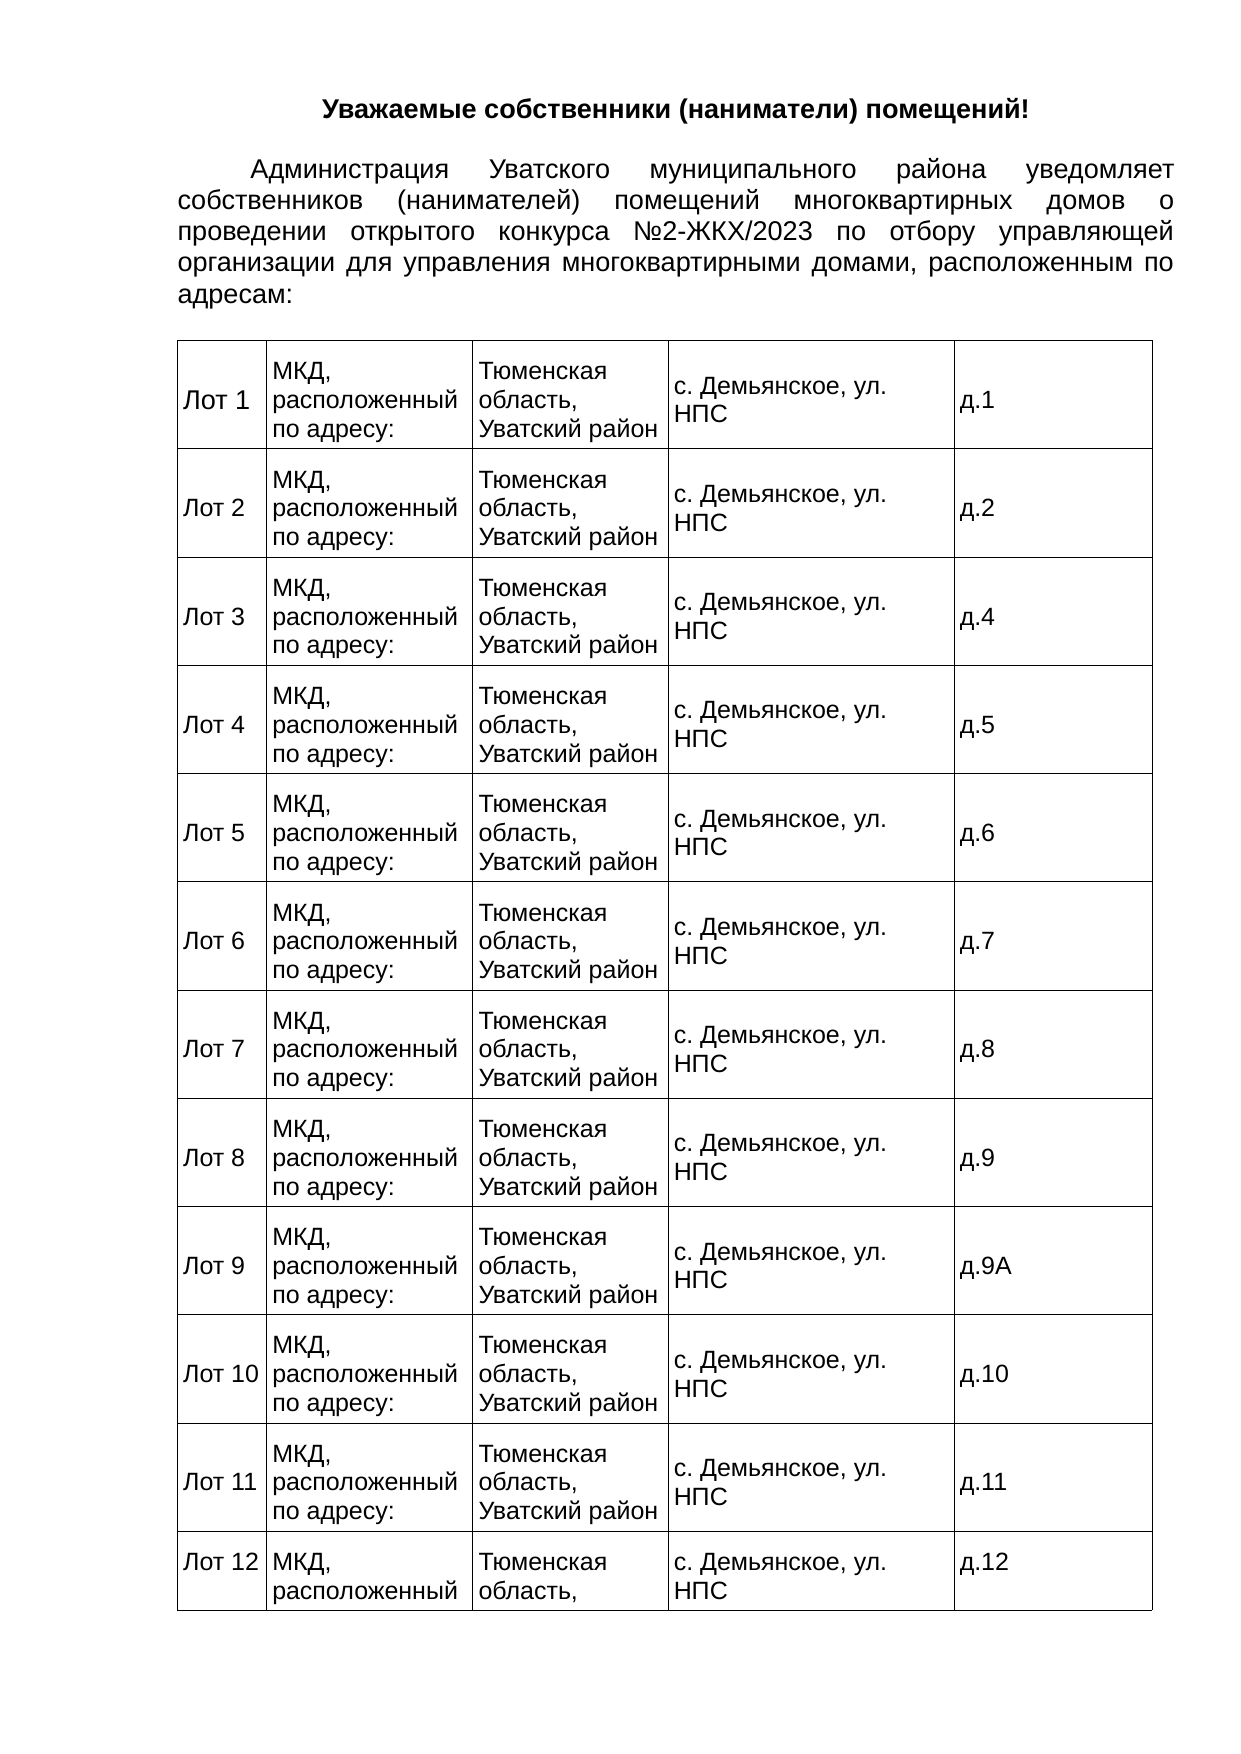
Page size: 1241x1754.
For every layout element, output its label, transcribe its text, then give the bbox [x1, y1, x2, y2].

table_cell Лот 9 [178, 1207, 266, 1314]
table_cell Лот 6 [178, 882, 266, 989]
table_cell Тюменская область, Уватский район [473, 774, 668, 881]
table_cell Тюменская область, Уватский район [473, 666, 668, 773]
table_cell Лот 2 [178, 449, 266, 557]
table_cell Лот 10 [178, 1315, 266, 1422]
table_cell д.9А [955, 1207, 1152, 1314]
table_cell д.8 [955, 991, 1152, 1098]
table_cell МКД, расположенный по адресу: [267, 1315, 472, 1422]
table_cell Тюменская область, Уватский район [473, 558, 668, 665]
table_cell с. Демьянское, ул. НПС [669, 449, 954, 557]
text Уважаемые собственники (наниматели) помещений! [177, 93, 1175, 124]
table_cell МКД, расположенный по адресу: [267, 1099, 472, 1206]
table_cell МКД, расположенный по адресу: [267, 882, 472, 989]
table_cell Лот 12 [178, 1532, 266, 1610]
table_cell МКД, расположенный по адресу: [267, 991, 472, 1098]
table_header Лот 1 [178, 341, 266, 448]
table_header МКД, расположенный по адресу: [267, 341, 472, 448]
table_cell МКД, расположенный по адресу: [267, 1424, 472, 1531]
table_cell с. Демьянское, ул. НПС [669, 666, 954, 773]
table_cell с. Демьянское, ул. НПС [669, 1315, 954, 1422]
table_cell Тюменская область, Уватский район [473, 449, 668, 557]
table_cell Лот 4 [178, 666, 266, 773]
table_cell с. Демьянское, ул. НПС [669, 774, 954, 881]
table_header д.1 [955, 341, 1152, 448]
table_cell с. Демьянское, ул. НПС [669, 991, 954, 1098]
table_header Тюменская область, Уватский район [473, 341, 668, 448]
table_cell Тюменская область, Уватский район [473, 1099, 668, 1206]
table_cell д.11 [955, 1424, 1152, 1531]
text Администрация Уватского муниципального района уведомляет собственников (нанимателей) помещений многоквартирных домов о проведении открытого конкурса №2-ЖКХ/2023 по отбору управляющей организации для управления многоквартирными домами, расположенным по адресам: [177, 153, 1175, 309]
table_cell с. Демьянское, ул. НПС [669, 882, 954, 989]
table_cell с. Демьянское, ул. НПС [669, 558, 954, 665]
table_cell МКД, расположенный [267, 1532, 472, 1610]
table_cell Тюменская область, Уватский район [473, 991, 668, 1098]
table_header с. Демьянское, ул. НПС [669, 341, 954, 448]
table_cell МКД, расположенный по адресу: [267, 774, 472, 881]
table_cell Лот 3 [178, 558, 266, 665]
table_cell Лот 11 [178, 1424, 266, 1531]
table_cell д.7 [955, 882, 1152, 989]
table_cell Тюменская область, Уватский район [473, 1207, 668, 1314]
table_cell Тюменская область, Уватский район [473, 1424, 668, 1531]
table_cell д.4 [955, 558, 1152, 665]
table_cell д.9 [955, 1099, 1152, 1206]
table_cell д.5 [955, 666, 1152, 773]
table_cell д.10 [955, 1315, 1152, 1422]
table_cell Тюменская область, Уватский район [473, 1315, 668, 1422]
table_cell Лот 5 [178, 774, 266, 881]
table_cell МКД, расположенный по адресу: [267, 1207, 472, 1314]
table_cell Тюменская область, Уватский район [473, 882, 668, 989]
table_cell МКД, расположенный по адресу: [267, 558, 472, 665]
table_cell с. Демьянское, ул. НПС [669, 1532, 954, 1610]
table_cell МКД, расположенный по адресу: [267, 449, 472, 557]
table_cell д.2 [955, 449, 1152, 557]
table_cell д.12 [955, 1532, 1152, 1610]
table_cell МКД, расположенный по адресу: [267, 666, 472, 773]
table_cell с. Демьянское, ул. НПС [669, 1207, 954, 1314]
table_cell д.6 [955, 774, 1152, 881]
table_cell с. Демьянское, ул. НПС [669, 1424, 954, 1531]
table_cell Тюменская область, [473, 1532, 668, 1610]
table_cell Лот 7 [178, 991, 266, 1098]
table_cell Лот 8 [178, 1099, 266, 1206]
table_cell с. Демьянское, ул. НПС [669, 1099, 954, 1206]
